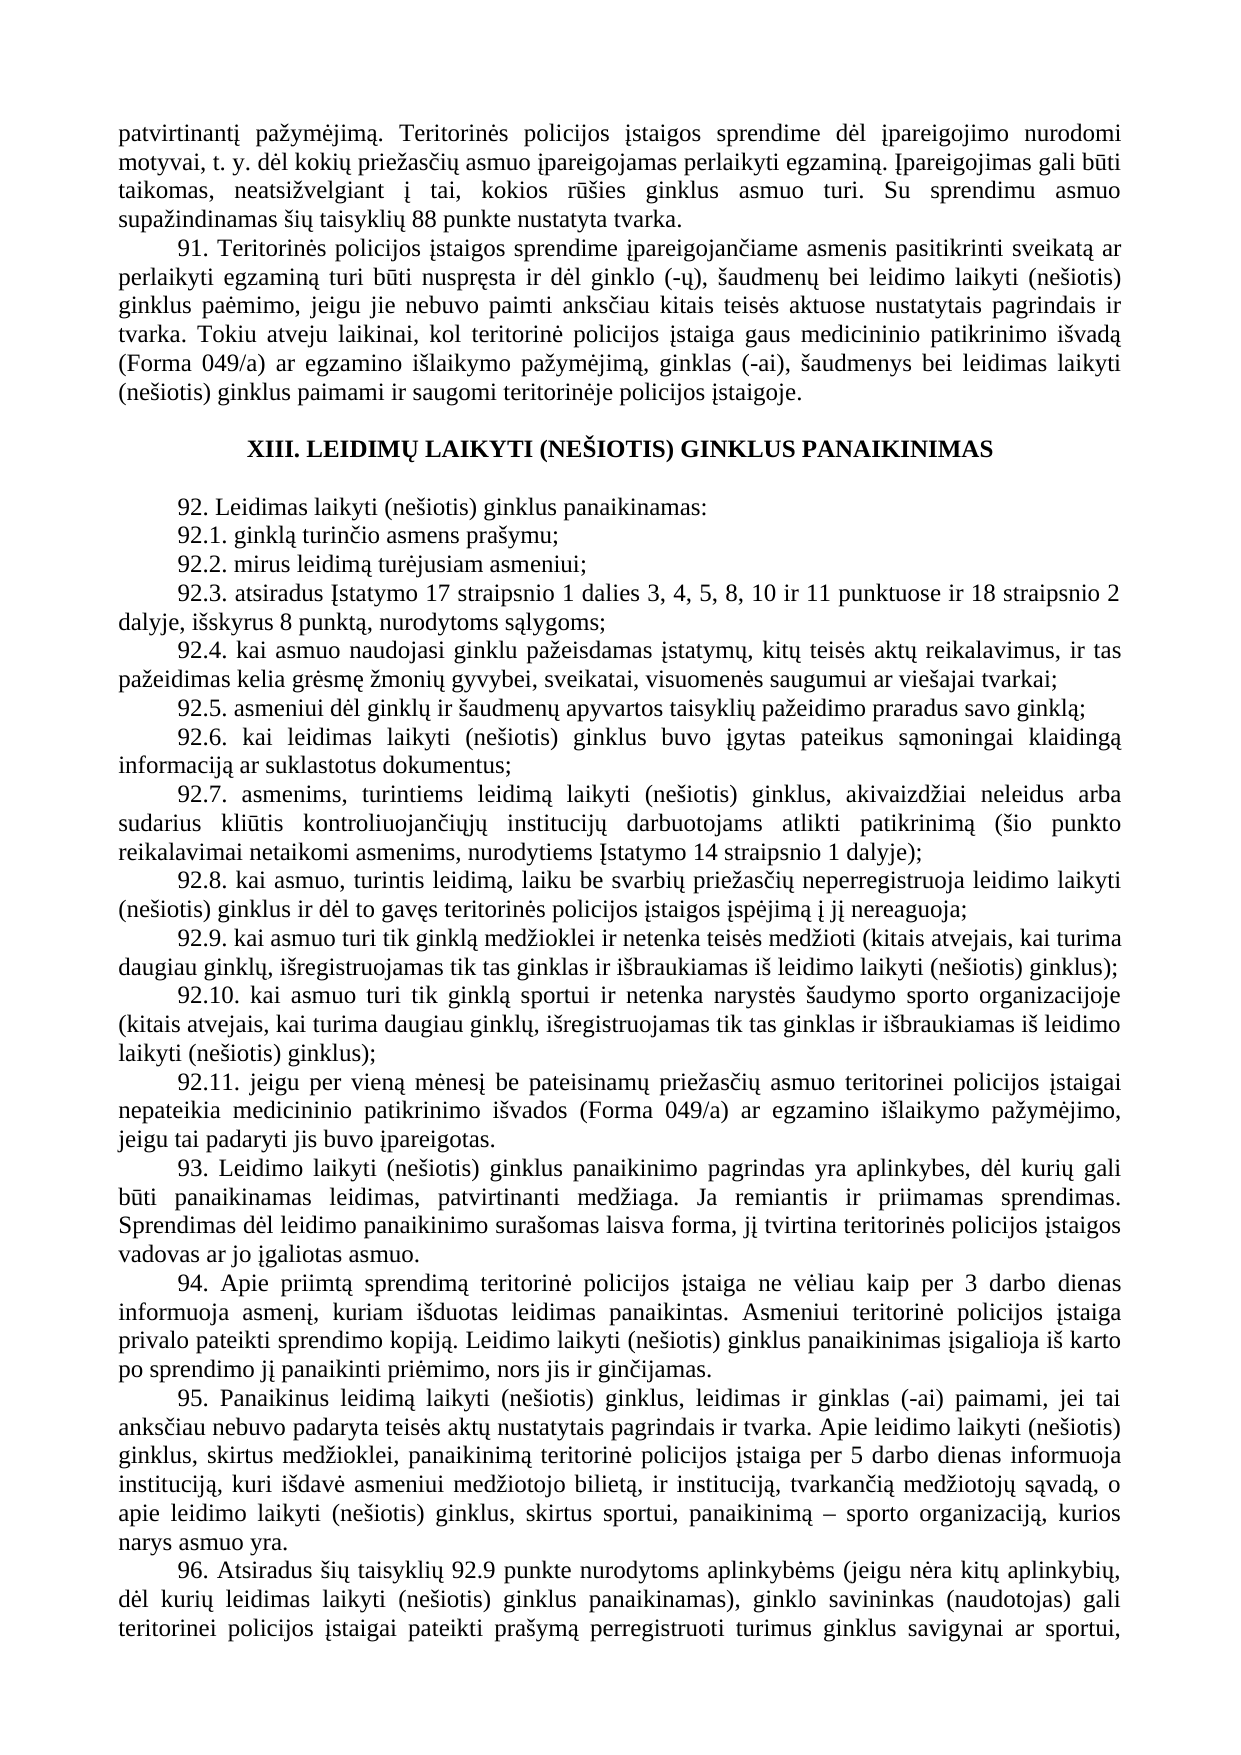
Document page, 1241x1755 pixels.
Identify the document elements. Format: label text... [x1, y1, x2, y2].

text 92.9. kai asmuo turi tik ginklą medžioklei ir netenka teisės medžioti (kitais atvejais, kai turima daugiau ginklų, išregistruojamas tik tas ginklas ir išbraukiamas iš leidimo laikyti (nešiotis) ginklus); [118, 923, 1122, 981]
text 92.11. jeigu per vieną mėnesį be pateisinamų priežasčių asmuo teritorinei policijos įstaigai nepateikia medicininio patikrinimo išvados (Forma 049/a) ar egzamino išlaikymo pažymėjimo, jeigu tai padaryti jis buvo įpareigotas. [118, 1067, 1122, 1153]
text 92.5. asmeniui dėl ginklų ir šaudmenų apyvartos taisyklių pažeidimo praradus savo ginklą; [118, 693, 1122, 722]
text 92.2. mirus leidimą turėjusiam asmeniui; [118, 549, 1122, 578]
text 92.7. asmenims, turintiems leidimą laikyti (nešiotis) ginklus, akivaizdžiai neleidus arba sudarius kliūtis kontroliuojančiųjų institucijų darbuotojams atlikti patikrinimą (šio punkto reikalavimai netaikomi asmenims, nurodytiems Įstatymo 14 straipsnio 1 dalyje); [118, 779, 1122, 866]
text 96. Atsiradus šių taisyklių 92.9 punkte nurodytoms aplinkybėms (jeigu nėra kitų aplinkybių, dėl kurių leidimas laikyti (nešiotis) ginklus panaikinamas), ginklo savininkas (naudotojas) gali teritorinei policijos įstaigai pateikti prašymą perregistruoti turimus ginklus savigynai ar sportui, [118, 1556, 1122, 1642]
text patvirtinantį pažymėjimą. Teritorinės policijos įstaigos sprendime dėl įpareigojimo nurodomi motyvai, t. y. dėl kokių priežasčių asmuo įpareigojamas perlaikyti egzaminą. Įpareigojimas gali būti taikomas, neatsižvelgiant į tai, kokios rūšies ginklus asmuo turi. Su sprendimu asmuo supažindinamas šių taisyklių 88 punkte nustatyta tvarka. [118, 118, 1122, 233]
text XIII. LEIDIMŲ LAIKYTI (NEŠIOTIS) GINKLUS PANAIKINIMAS [118, 434, 1122, 463]
text 95. Panaikinus leidimą laikyti (nešiotis) ginklus, leidimas ir ginklas (-ai) paimami, jei tai anksčiau nebuvo padaryta teisės aktų nustatytais pagrindais ir tvarka. Apie leidimo laikyti (nešiotis) ginklus, skirtus medžioklei, panaikinimą teritorinė policijos įstaiga per 5 darbo dienas informuoja instituciją, kuri išdavė asmeniui medžiotojo bilietą, ir instituciją, tvarkančią medžiotojų sąvadą, o apie leidimo laikyti (nešiotis) ginklus, skirtus sportui, panaikinimą – sporto organizaciją, kurios narys asmuo yra. [118, 1383, 1122, 1556]
text 91. Teritorinės policijos įstaigos sprendime įpareigojančiame asmenis pasitikrinti sveikatą ar perlaikyti egzaminą turi būti nuspręsta ir dėl ginklo (-ų), šaudmenų bei leidimo laikyti (nešiotis) ginklus paėmimo, jeigu jie nebuvo paimti anksčiau kitais teisės aktuose nustatytais pagrindais ir tvarka. Tokiu atveju laikinai, kol teritorinė policijos įstaiga gaus medicininio patikrinimo išvadą (Forma 049/a) ar egzamino išlaikymo pažymėjimą, ginklas (-ai), šaudmenys bei leidimas laikyti (nešiotis) ginklus paimami ir saugomi teritorinėje policijos įstaigoje. [118, 233, 1122, 406]
text 92.10. kai asmuo turi tik ginklą sportui ir netenka narystės šaudymo sporto organizacijoje (kitais atvejais, kai turima daugiau ginklų, išregistruojamas tik tas ginklas ir išbraukiamas iš leidimo laikyti (nešiotis) ginklus); [118, 981, 1122, 1067]
text 94. Apie priimtą sprendimą teritorinė policijos įstaiga ne vėliau kaip per 3 darbo dienas informuoja asmenį, kuriam išduotas leidimas panaikintas. Asmeniui teritorinė policijos įstaiga privalo pateikti sprendimo kopiją. Leidimo laikyti (nešiotis) ginklus panaikinimas įsigalioja iš karto po sprendimo jį panaikinti priėmimo, nors jis ir ginčijamas. [118, 1268, 1122, 1383]
text 92.4. kai asmuo naudojasi ginklu pažeisdamas įstatymų, kitų teisės aktų reikalavimus, ir tas pažeidimas kelia grėsmę žmonių gyvybei, sveikatai, visuomenės saugumui ar viešajai tvarkai; [118, 636, 1122, 693]
text 92.6. kai leidimas laikyti (nešiotis) ginklus buvo įgytas pateikus sąmoningai klaidingą informaciją ar suklastotus dokumentus; [118, 722, 1122, 779]
text 92.8. kai asmuo, turintis leidimą, laiku be svarbių priežasčių neperregistruoja leidimo laikyti (nešiotis) ginklus ir dėl to gavęs teritorinės policijos įstaigos įspėjimą į jį nereaguoja; [118, 866, 1122, 923]
text 92. Leidimas laikyti (nešiotis) ginklus panaikinamas: [118, 492, 1122, 521]
text 92.3. atsiradus Įstatymo 17 straipsnio 1 dalies 3, 4, 5, 8, 10 ir 11 punktuose ir 18 straipsnio 2 dalyje, išskyrus 8 punktą, nurodytoms sąlygoms; [118, 578, 1122, 636]
text 93. Leidimo laikyti (nešiotis) ginklus panaikinimo pagrindas yra aplinkybes, dėl kurių gali būti panaikinamas leidimas, patvirtinanti medžiaga. Ja remiantis ir priimamas sprendimas. Sprendimas dėl leidimo panaikinimo surašomas laisva forma, jį tvirtina teritorinės policijos įstaigos vadovas ar jo įgaliotas asmuo. [118, 1153, 1122, 1268]
text 92.1. ginklą turinčio asmens prašymu; [118, 521, 1122, 549]
